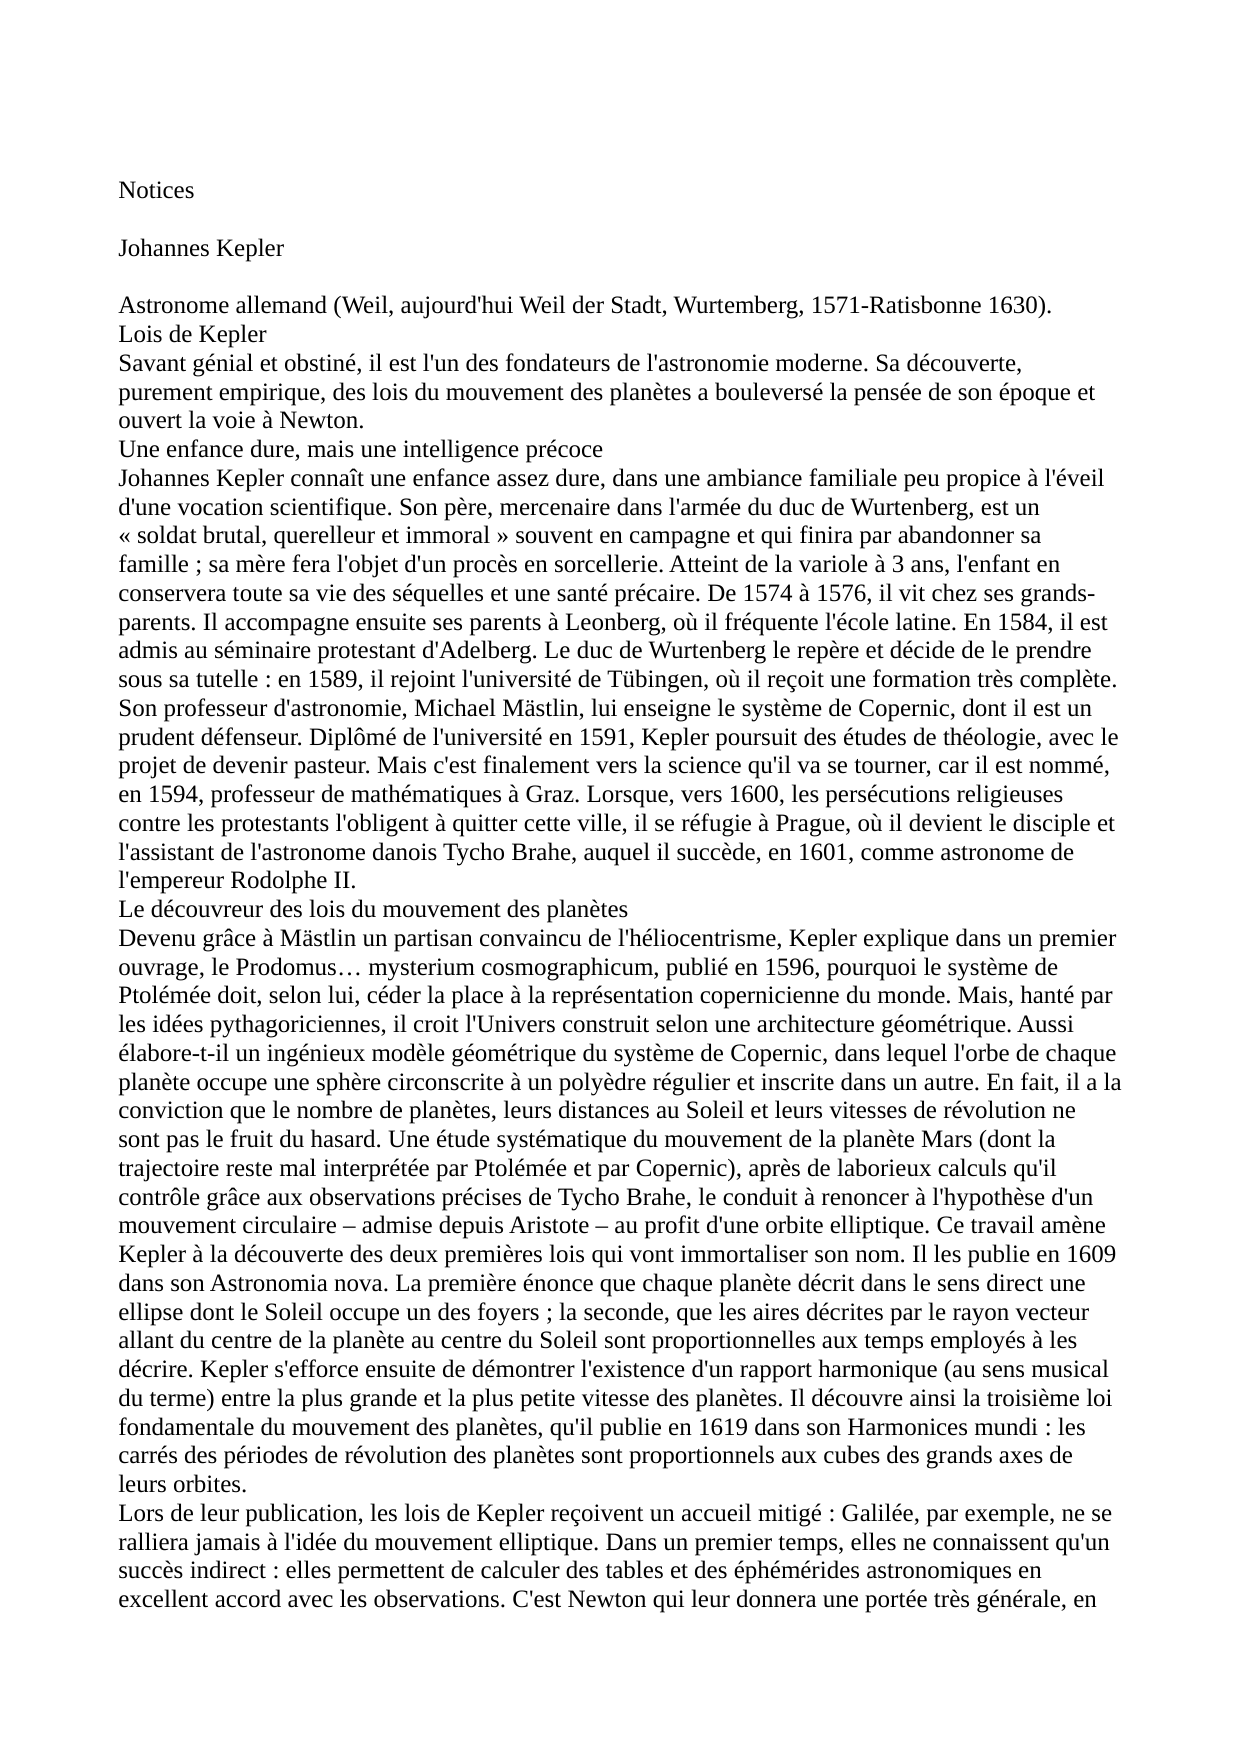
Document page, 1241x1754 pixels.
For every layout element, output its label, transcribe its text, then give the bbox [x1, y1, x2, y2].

text Notices [118, 176, 1122, 204]
text Une enfance dure, mais une intelligence précoce [118, 434, 1122, 463]
text Johannes Kepler [118, 233, 1122, 262]
text Lois de Kepler [118, 319, 1122, 348]
text Johannes Kepler connaît une enfance assez dure, dans une ambiance familiale peu propice à l'éveil d'une vocation scientifique. Son père, mercenaire dans l'armée du duc de Wurtenberg, est un « soldat brutal, querelleur et immoral » souvent en campagne et qui finira par abandonner sa famille ; sa mère fera l'objet d'un procès en sorcellerie. Atteint de la variole à 3 ans, l'enfant en conservera toute sa vie des séquelles et une santé précaire. De 1574 à 1576, il vit chez ses grands-parents. Il accompagne ensuite ses parents à Leonberg, où il fréquente l'école latine. En 1584, il est admis au séminaire protestant d'Adelberg. Le duc de Wurtenberg le repère et décide de le prendre sous sa tutelle : en 1589, il rejoint l'université de Tübingen, où il reçoit une formation très complète. Son professeur d'astronomie, Michael Mästlin, lui enseigne le système de Copernic, dont il est un prudent défenseur. Diplômé de l'université en 1591, Kepler poursuit des études de théologie, avec le projet de devenir pasteur. Mais c'est finalement vers la science qu'il va se tourner, car il est nommé, en 1594, professeur de mathématiques à Graz. Lorsque, vers 1600, les persécutions religieuses contre les protestants l'obligent à quitter cette ville, il se réfugie à Prague, où il devient le disciple et l'assistant de l'astronome danois Tycho Brahe, auquel il succède, en 1601, comme astronome de l'empereur Rodolphe II. [118, 463, 1122, 894]
text Devenu grâce à Mästlin un partisan convaincu de l'héliocentrisme, Kepler explique dans un premier ouvrage, le Prodomus… mysterium cosmographicum, publié en 1596, pourquoi le système de Ptolémée doit, selon lui, céder la place à la représentation copernicienne du monde. Mais, hanté par les idées pythagoriciennes, il croit l'Univers construit selon une architecture géométrique. Aussi élabore-t-il un ingénieux modèle géométrique du système de Copernic, dans lequel l'orbe de chaque planète occupe une sphère circonscrite à un polyèdre régulier et inscrite dans un autre. En fait, il a la conviction que le nombre de planètes, leurs distances au Soleil et leurs vitesses de révolution ne sont pas le fruit du hasard. Une étude systématique du mouvement de la planète Mars (dont la trajectoire reste mal interprétée par Ptolémée et par Copernic), après de laborieux calculs qu'il contrôle grâce aux observations précises de Tycho Brahe, le conduit à renoncer à l'hypothèse d'un mouvement circulaire – admise depuis Aristote – au profit d'une orbite elliptique. Ce travail amène Kepler à la découverte des deux premières lois qui vont immortaliser son nom. Il les publie en 1609 dans son Astronomia nova. La première énonce que chaque planète décrit dans le sens direct une ellipse dont le Soleil occupe un des foyers ; la seconde, que les aires décrites par le rayon vecteur allant du centre de la planète au centre du Soleil sont proportionnelles aux temps employés à les décrire. Kepler s'efforce ensuite de démontrer l'existence d'un rapport harmonique (au sens musical du terme) entre la plus grande et la plus petite vitesse des planètes. Il découvre ainsi la troisième loi fondamentale du mouvement des planètes, qu'il publie en 1619 dans son Harmonices mundi : les carrés des périodes de révolution des planètes sont proportionnels aux cubes des grands axes de leurs orbites. [118, 923, 1122, 1498]
text Astronome allemand (Weil, aujourd'hui Weil der Stadt, Wurtemberg, 1571-Ratisbonne 1630). [118, 291, 1122, 319]
text Lors de leur publication, les lois de Kepler reçoivent un accueil mitigé : Galilée, par exemple, ne se ralliera jamais à l'idée du mouvement elliptique. Dans un premier temps, elles ne connaissent qu'un succès indirect : elles permettent de calculer des tables et des éphémérides astronomiques en excellent accord avec les observations. C'est Newton qui leur donnera une portée très générale, en [118, 1498, 1122, 1613]
text Savant génial et obstiné, il est l'un des fondateurs de l'astronomie moderne. Sa découverte, purement empirique, des lois du mouvement des planètes a bouleversé la pensée de son époque et ouvert la voie à Newton. [118, 348, 1122, 434]
text Le découvreur des lois du mouvement des planètes [118, 894, 1122, 923]
